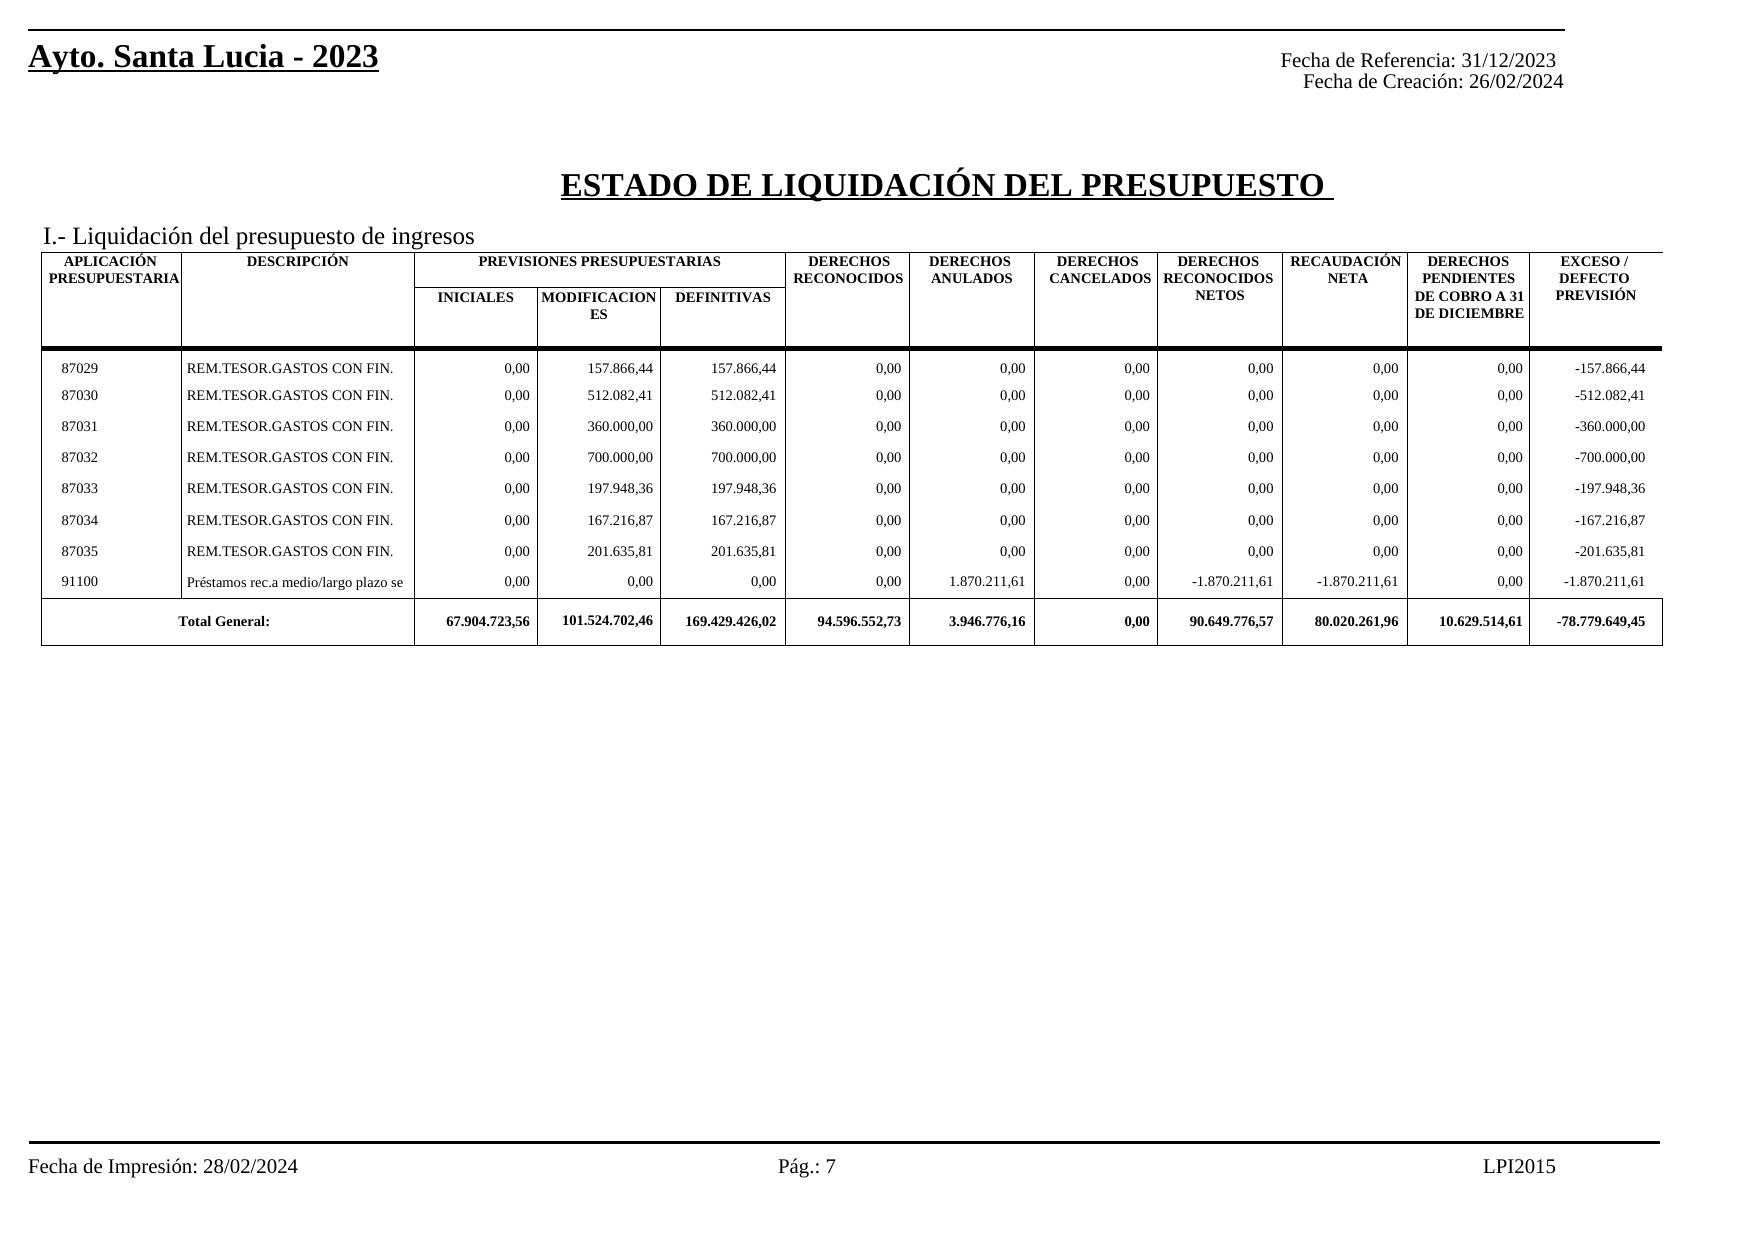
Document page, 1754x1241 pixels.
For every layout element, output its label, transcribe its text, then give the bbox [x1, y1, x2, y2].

table_cell 0,00 [786, 441, 909, 472]
table_header DERECHOS CANCELADOS [1035, 253, 1157, 346]
table_cell 700.000,00 [661, 441, 785, 472]
table_cell 0,00 [1283, 351, 1407, 378]
table_cell 0,00 [415, 441, 537, 472]
table_cell 87033 [42, 473, 181, 504]
table_cell 167.216,87 [538, 504, 660, 535]
table_cell 512.082,41 [538, 379, 660, 410]
table_cell 0,00 [1035, 351, 1157, 378]
table_cell REM.TESOR.GASTOS CON FIN. [182, 379, 414, 410]
table_cell Préstamos rec.a medio/largo plazo se [182, 566, 414, 598]
table_cell 0,00 [415, 473, 537, 504]
table_cell 0,00 [1035, 599, 1157, 645]
table_cell 87029 [42, 351, 181, 378]
table_cell 101.524.702,46 [538, 599, 660, 645]
table_cell 0,00 [910, 410, 1034, 441]
table_cell 0,00 [1408, 566, 1529, 598]
text I.- Liquidación del presupuesto de ingresos [43, 222, 1663, 251]
table_cell 0,00 [1283, 410, 1407, 441]
table_cell 0,00 [910, 504, 1034, 535]
table_cell 0,00 [1158, 504, 1282, 535]
table_cell 0,00 [1283, 379, 1407, 410]
table_cell REM.TESOR.GASTOS CON FIN. [182, 473, 414, 504]
table_cell 360.000,00 [538, 410, 660, 441]
table_cell 0,00 [910, 535, 1034, 566]
table_cell 157.866,44 [661, 351, 785, 378]
table_cell 0,00 [1035, 473, 1157, 504]
table_cell -78.779.649,45 [1530, 599, 1662, 645]
table_cell 0,00 [1158, 535, 1282, 566]
text ESTADO DE LIQUIDACIÓN DEL PRESUPUESTO [560, 166, 1663, 204]
table_cell 0,00 [415, 410, 537, 441]
table_header DERECHOS RECONOCIDOS [786, 253, 909, 346]
table_cell 0,00 [538, 566, 660, 598]
table_cell 0,00 [786, 566, 909, 598]
table_cell 1.870.211,61 [910, 566, 1034, 598]
table_header DERECHOS PENDIENTES DE COBRO A 31 DE DICIEMBRE [1408, 253, 1529, 346]
table_cell 0,00 [786, 410, 909, 441]
table_cell -512.082,41 [1530, 379, 1662, 410]
table_cell -700.000,00 [1530, 441, 1662, 472]
table_cell Total General: [42, 599, 414, 645]
table_cell 169.429.426,02 [661, 599, 785, 645]
table_header PREVISIONES PRESUPUESTARIAS [415, 253, 785, 287]
table_cell 0,00 [415, 535, 537, 566]
table_cell 0,00 [1158, 441, 1282, 472]
text Fecha de Impresión: 28/02/2024 Pág.: 7 LPI2015 [28, 1155, 1663, 1178]
table_cell 0,00 [910, 351, 1034, 378]
table_cell 0,00 [1158, 379, 1282, 410]
table_cell 87032 [42, 441, 181, 472]
table_cell 0,00 [1035, 535, 1157, 566]
table_cell 0,00 [1158, 473, 1282, 504]
table_cell REM.TESOR.GASTOS CON FIN. [182, 441, 414, 472]
table_cell 700.000,00 [538, 441, 660, 472]
table_cell 91100 [42, 566, 181, 598]
table_cell DEFINITIVAS [661, 288, 785, 346]
table_cell 0,00 [415, 351, 537, 378]
table_cell 0,00 [1283, 535, 1407, 566]
table_cell REM.TESOR.GASTOS CON FIN. [182, 535, 414, 566]
table_cell 0,00 [1283, 473, 1407, 504]
table_cell MODIFICACION ES [538, 288, 660, 346]
table_cell -1.870.211,61 [1158, 566, 1282, 598]
table_header EXCESO / DEFECTO PREVISIÓN [1530, 253, 1662, 346]
table_cell 201.635,81 [661, 535, 785, 566]
table_cell 0,00 [1158, 410, 1282, 441]
table_cell 0,00 [1035, 504, 1157, 535]
table_cell 167.216,87 [661, 504, 785, 535]
table_cell 0,00 [910, 379, 1034, 410]
table_cell REM.TESOR.GASTOS CON FIN. [182, 410, 414, 441]
table_cell -201.635,81 [1530, 535, 1662, 566]
table_cell 201.635,81 [538, 535, 660, 566]
table_cell 87030 [42, 379, 181, 410]
table_header DERECHOS ANULADOS [910, 253, 1034, 346]
table_cell 87035 [42, 535, 181, 566]
text Fecha de Creación: 26/02/2024 [1303, 75, 1663, 91]
table_cell 0,00 [1283, 504, 1407, 535]
table_cell 0,00 [1035, 566, 1157, 598]
table_cell 0,00 [786, 379, 909, 410]
table_header APLICACIÓN PRESUPUESTARIA [42, 253, 181, 346]
table_cell 87034 [42, 504, 181, 535]
table_cell 0,00 [1408, 441, 1529, 472]
table_cell REM.TESOR.GASTOS CON FIN. [182, 351, 414, 378]
table_cell 0,00 [910, 441, 1034, 472]
table_cell -1.870.211,61 [1283, 566, 1407, 598]
table_cell 0,00 [786, 504, 909, 535]
table_cell 0,00 [1408, 351, 1529, 378]
table_cell 0,00 [661, 566, 785, 598]
table_cell 0,00 [1283, 441, 1407, 472]
table_cell -360.000,00 [1530, 410, 1662, 441]
table_cell 360.000,00 [661, 410, 785, 441]
table_header DERECHOS RECONOCIDOS NETOS [1158, 253, 1282, 346]
table_cell 512.082,41 [661, 379, 785, 410]
table_cell 0,00 [415, 504, 537, 535]
table_header RECAUDACIÓN NETA [1283, 253, 1407, 346]
table_cell 10.629.514,61 [1408, 599, 1529, 645]
table_cell REM.TESOR.GASTOS CON FIN. [182, 504, 414, 535]
table_cell 67.904.723,56 [415, 599, 537, 645]
table_cell 0,00 [786, 535, 909, 566]
table_cell 157.866,44 [538, 351, 660, 378]
table_cell 3.946.776,16 [910, 599, 1034, 645]
table_header DESCRIPCIÓN [182, 253, 414, 346]
table_cell 0,00 [1408, 410, 1529, 441]
table_cell 0,00 [1035, 379, 1157, 410]
table_cell INICIALES [415, 288, 537, 346]
table_cell 0,00 [910, 473, 1034, 504]
table_cell 80.020.261,96 [1283, 599, 1407, 645]
table_cell 197.948,36 [661, 473, 785, 504]
table_cell 0,00 [415, 566, 537, 598]
table_cell 0,00 [1035, 441, 1157, 472]
table_cell 0,00 [786, 473, 909, 504]
table_cell 0,00 [1158, 351, 1282, 378]
table_cell 90.649.776,57 [1158, 599, 1282, 645]
text Ayto. Santa Lucia - 2023 Fecha de Referencia: 31/12/2023 [28, 39, 1663, 75]
table_cell -167.216,87 [1530, 504, 1662, 535]
table_cell 0,00 [1408, 504, 1529, 535]
table_cell -197.948,36 [1530, 473, 1662, 504]
table_cell -1.870.211,61 [1530, 566, 1662, 598]
table_cell 0,00 [1035, 410, 1157, 441]
table_cell 94.596.552,73 [786, 599, 909, 645]
table_cell 0,00 [1408, 535, 1529, 566]
table_cell 0,00 [415, 379, 537, 410]
table_cell 0,00 [786, 351, 909, 378]
table_cell 0,00 [1408, 473, 1529, 504]
table_cell 87031 [42, 410, 181, 441]
table_cell 0,00 [1408, 379, 1529, 410]
table_cell 197.948,36 [538, 473, 660, 504]
table_cell -157.866,44 [1530, 351, 1662, 378]
